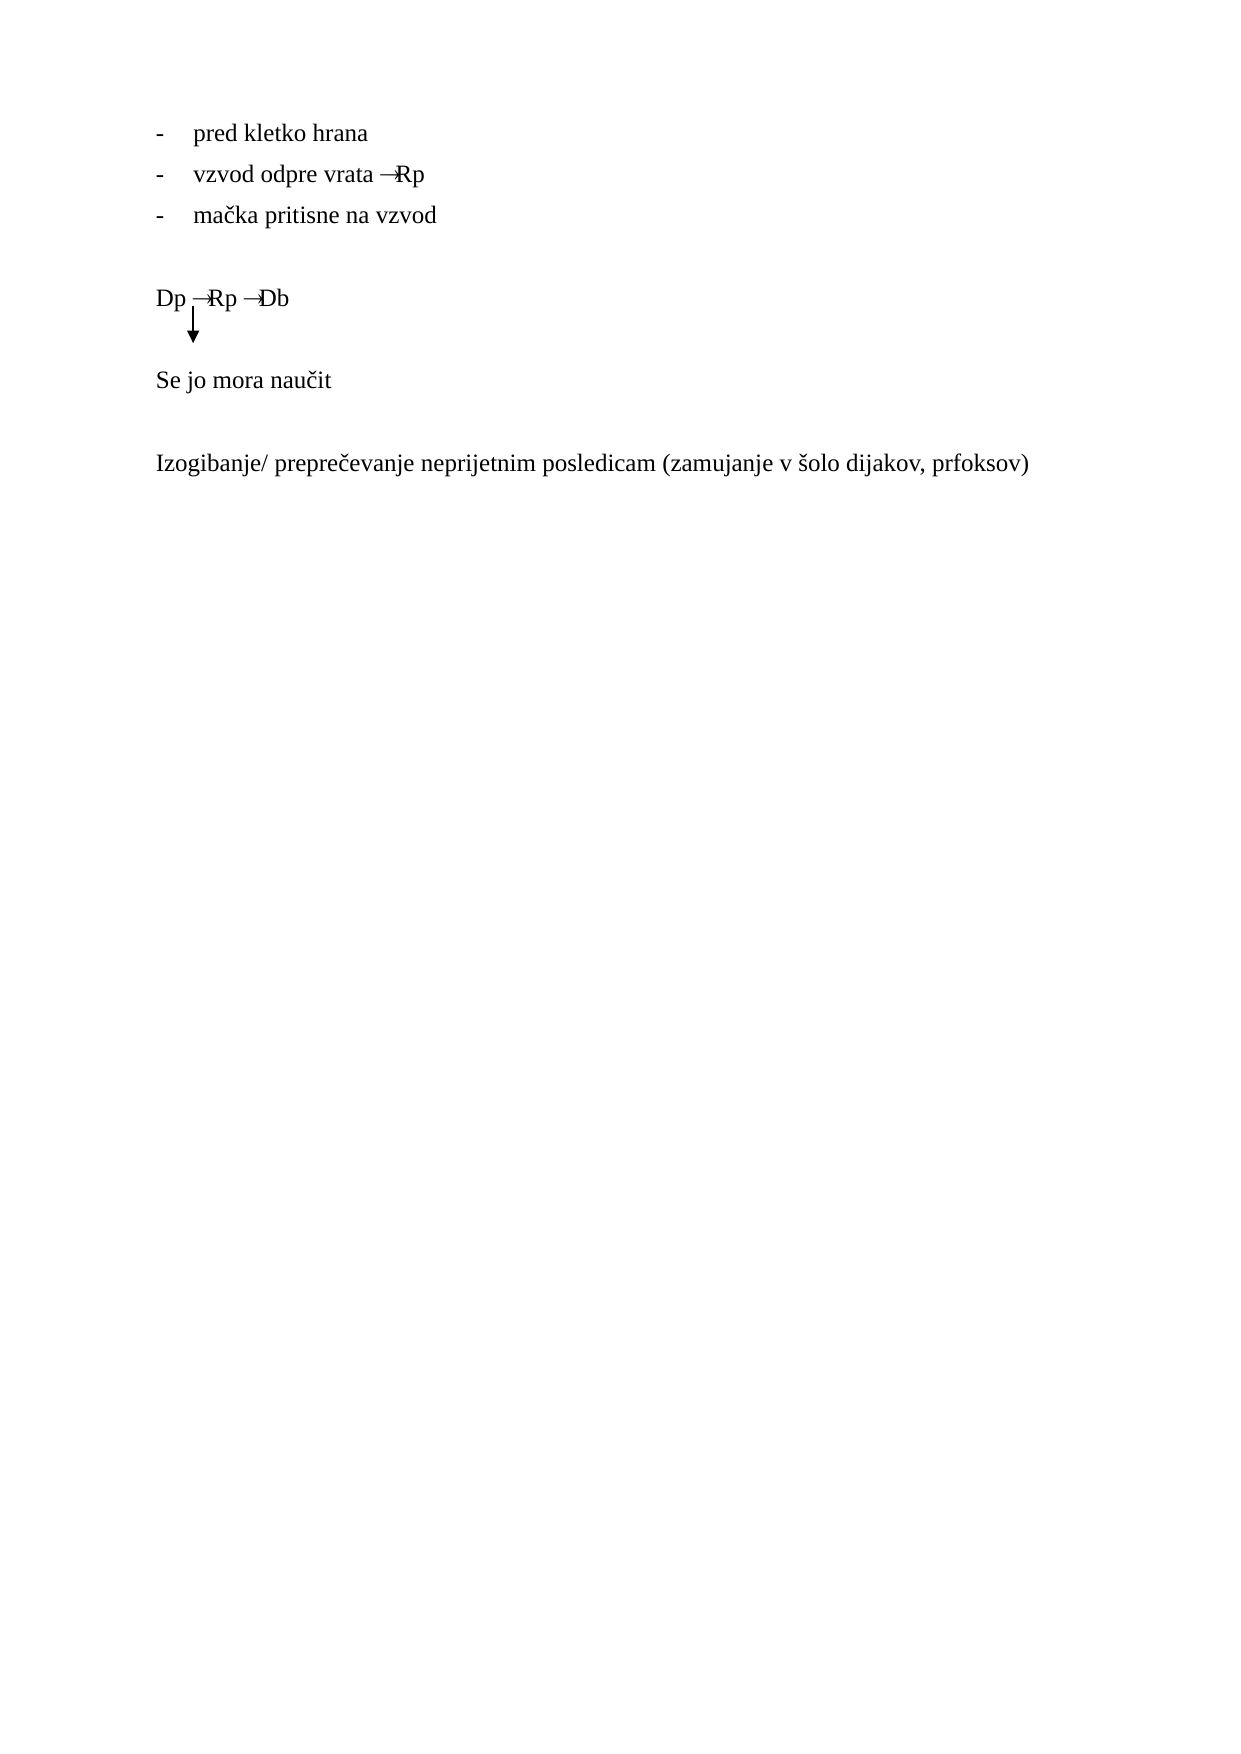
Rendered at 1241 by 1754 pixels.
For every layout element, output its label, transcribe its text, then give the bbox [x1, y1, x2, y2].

list vzvod odpre vrata  Rp [156, 159, 1122, 188]
text Se jo mora naučit [156, 366, 1122, 394]
list pred kletko hrana [156, 118, 1122, 147]
text Izogibanje/ preprečevanje neprijetnim posledicam (zamujanje v šolo dijakov, prfoksov) [156, 448, 1122, 477]
list mačka pritisne na vzvod [156, 201, 1122, 229]
text Dp  Rp  Db [156, 283, 1122, 312]
